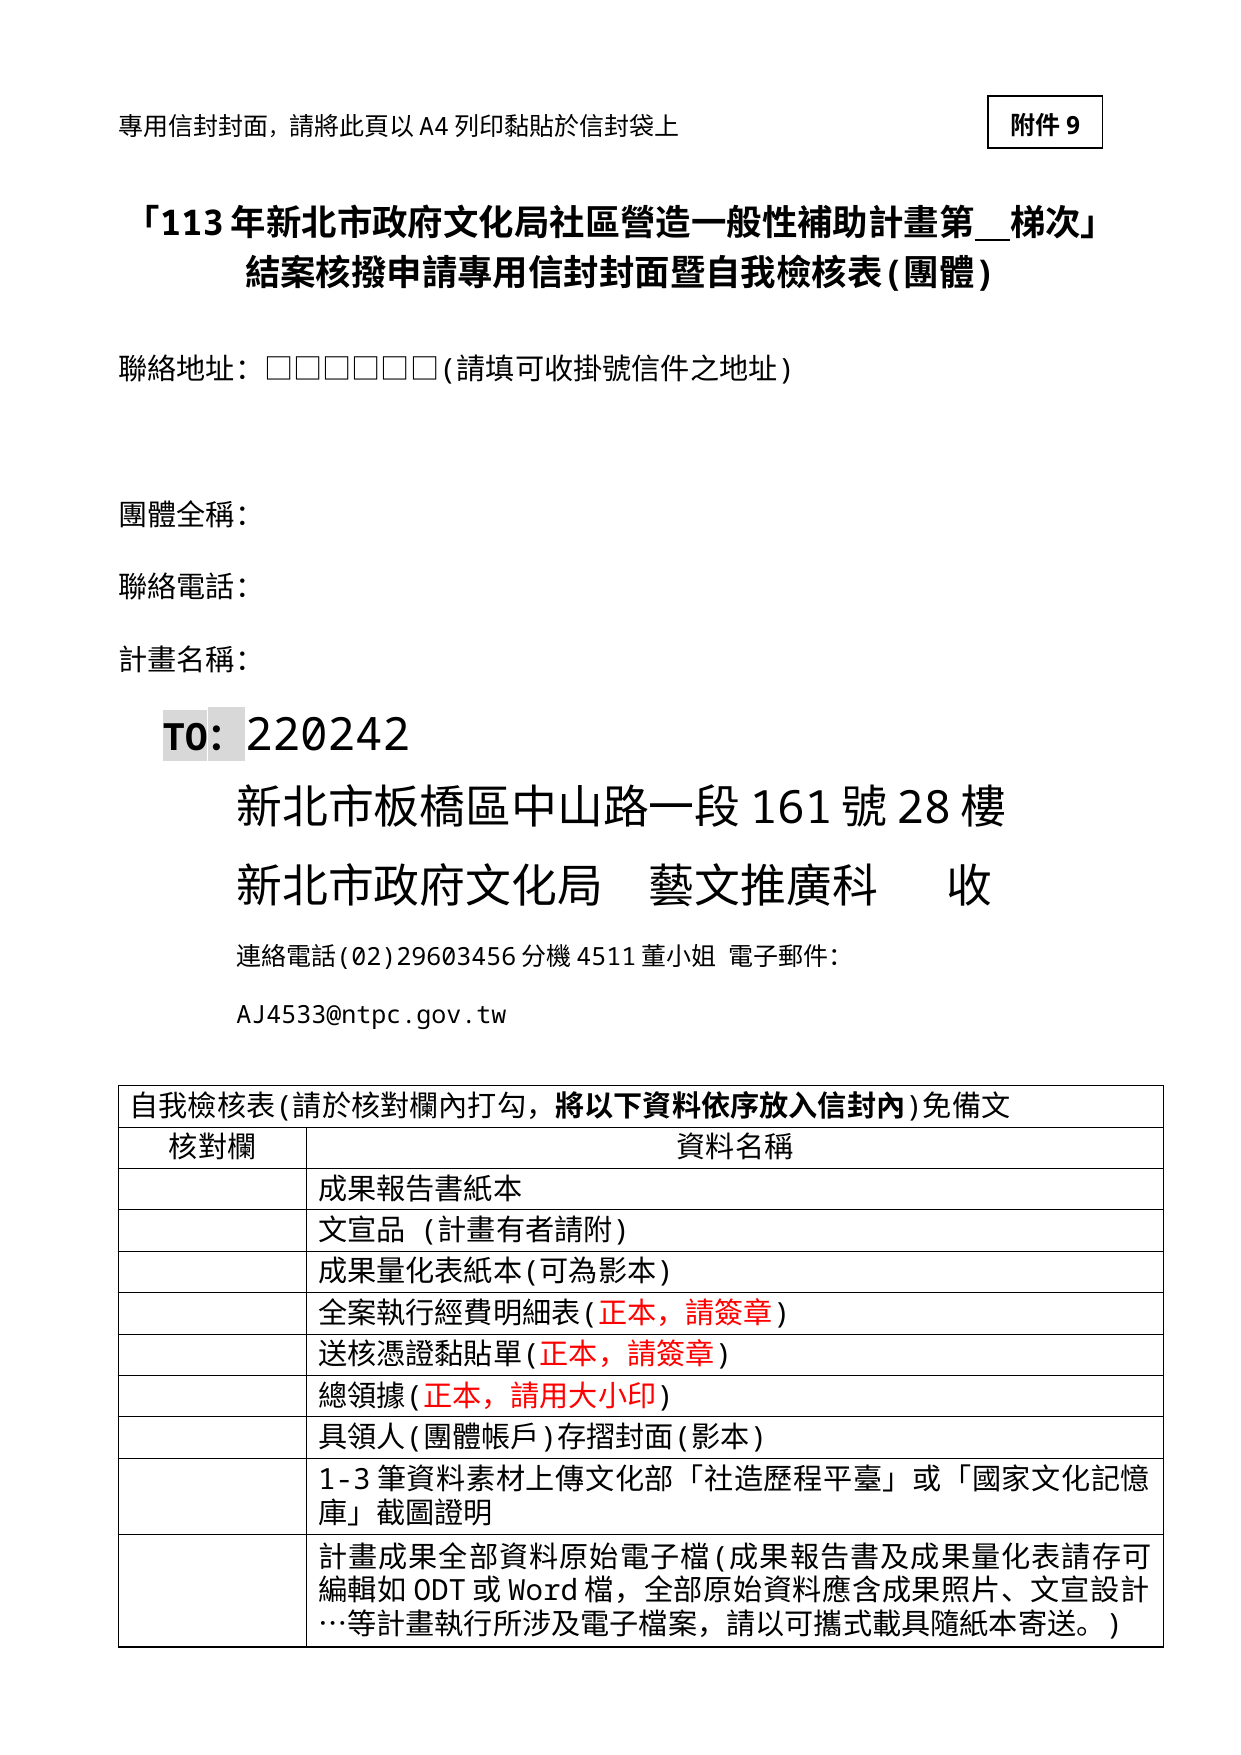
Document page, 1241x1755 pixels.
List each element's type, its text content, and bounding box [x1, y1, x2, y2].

table_cell 資料名稱 [307, 1128, 1163, 1168]
table_cell 文宣品 (計畫有者請附) [307, 1210, 1163, 1251]
text 附件9 [998, 105, 1093, 138]
table_cell [119, 1535, 306, 1646]
table_cell [119, 1417, 306, 1457]
table_cell [119, 1169, 306, 1209]
text 結案核撥申請專用信封封面暨自我檢核表(團體) [118, 246, 1122, 296]
table_cell 成果量化表紙本(可為影本) [307, 1252, 1163, 1292]
text 計畫名稱： [118, 612, 1122, 685]
table_cell [119, 1335, 306, 1375]
text 聯絡地址：□□□□□□(請填可收掛號信件之地址) [118, 321, 1122, 394]
text 專用信封封面，請將此頁以A4列印黏貼於信封袋上 [118, 96, 987, 146]
table_cell [119, 1252, 306, 1292]
table_cell [119, 1293, 306, 1333]
text 聯絡電話： [118, 539, 1122, 612]
table_cell 核對欄 [119, 1128, 306, 1168]
table_cell 送核憑證黏貼單(正本，請簽章) [307, 1335, 1163, 1375]
text 新北市板橋區中山路一段161號28樓 [236, 760, 1122, 839]
text [989, 97, 1102, 147]
table_cell 全案執行經費明細表(正本，請簽章) [307, 1293, 1163, 1333]
table_cell 計畫成果全部資料原始電子檔(成果報告書及成果量化表請存可編輯如ODT或Word檔，全部原始資料應含成果照片、文宣設計…等計畫執行所涉及電子檔案，請以可攜式載具隨紙本寄送。) [307, 1535, 1163, 1646]
text [1103, 96, 1122, 146]
text 「113年新北市政府文化局社區營造一般性補助計畫第 梯次」 [118, 196, 1122, 246]
table_cell [119, 1210, 306, 1251]
table_cell [119, 1376, 306, 1416]
table_cell 具領人(團體帳戶)存摺封面(影本) [307, 1417, 1163, 1457]
table_cell 成果報告書紙本 [307, 1169, 1163, 1209]
text 連絡電話(02)29603456分機4511董小姐 電子郵件：AJ4533@ntpc.gov.tw [236, 919, 1122, 1035]
table_cell 總領據(正本，請用大小印) [307, 1376, 1163, 1416]
text TO：220242 [162, 710, 1122, 760]
table_cell [119, 1459, 306, 1534]
table_header 自我檢核表(請於核對欄內打勾，將以下資料依序放入信封內)免備文 [119, 1086, 1163, 1127]
text 新北市政府文化局 藝文推廣科 收 [236, 839, 1122, 919]
text 團體全稱： [118, 467, 1122, 539]
table_cell 1-3筆資料素材上傳文化部「社造歷程平臺」或「國家文化記憶庫」截圖證明 [307, 1459, 1163, 1534]
